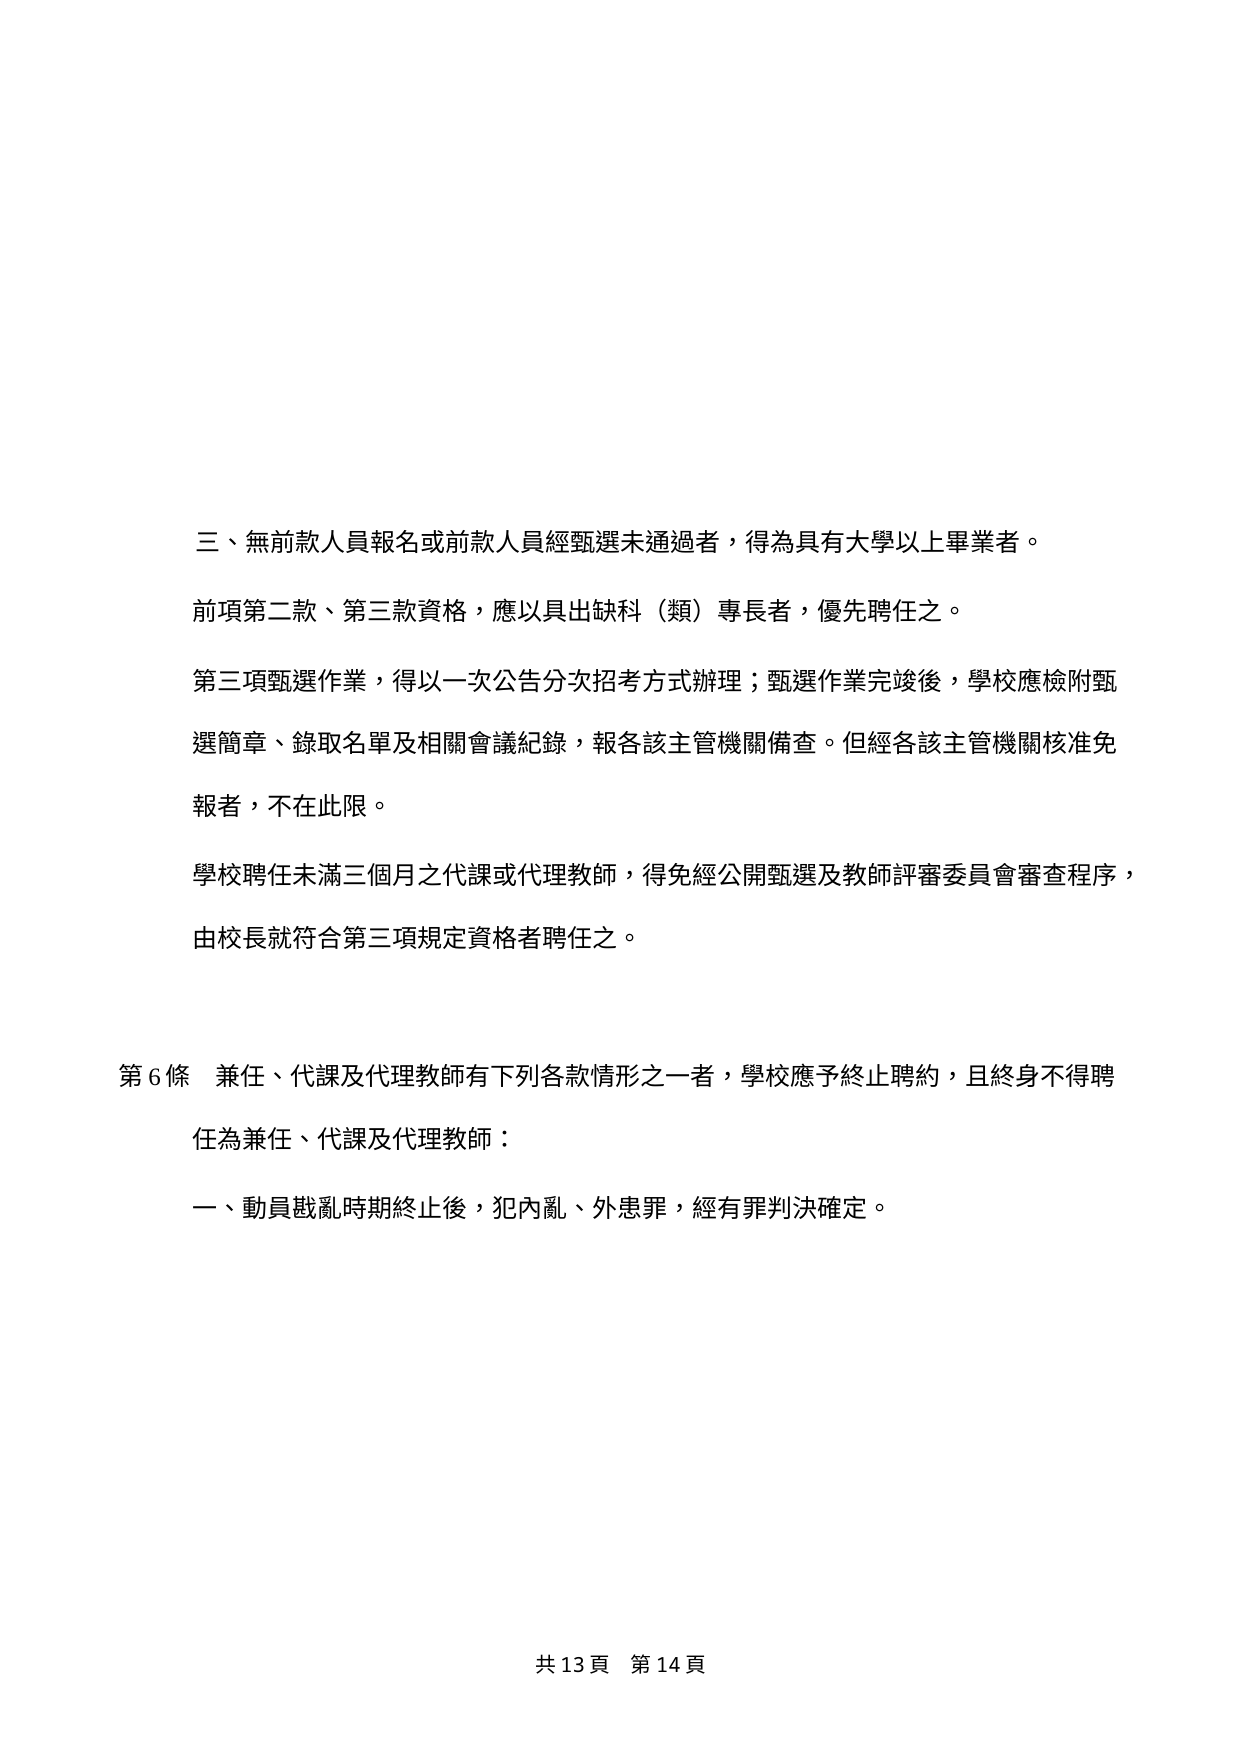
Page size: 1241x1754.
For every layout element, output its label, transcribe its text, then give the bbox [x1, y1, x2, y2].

text 第6條 兼任、代課及代理教師有下列各款情形之一者，學校應予終止聘約，且終身不得聘任為兼任、代課及代理教師： [118, 1033, 1122, 1158]
text 第三項甄選作業，得以一次公告分次招考方式辦理；甄選作業完竣後，學校應檢附甄選簡章、錄取名單及相關會議紀錄，報各該主管機關備查。但經各該主管機關核准免報者，不在此限。 [192, 638, 1122, 825]
text 一、動員戡亂時期終止後，犯內亂、外患罪，經有罪判決確定。 [192, 1165, 1122, 1228]
text 三、無前款人員報名或前款人員經甄選未通過者，得為具有大學以上畢業者。 [118, 499, 1122, 561]
text 學校聘任未滿三個月之代課或代理教師，得免經公開甄選及教師評審委員會審查程序，由校長就符合第三項規定資格者聘任之。 [192, 832, 1122, 957]
text 前項第二款、第三款資格，應以具出缺科（類）專長者，優先聘任之。 [192, 568, 1122, 631]
